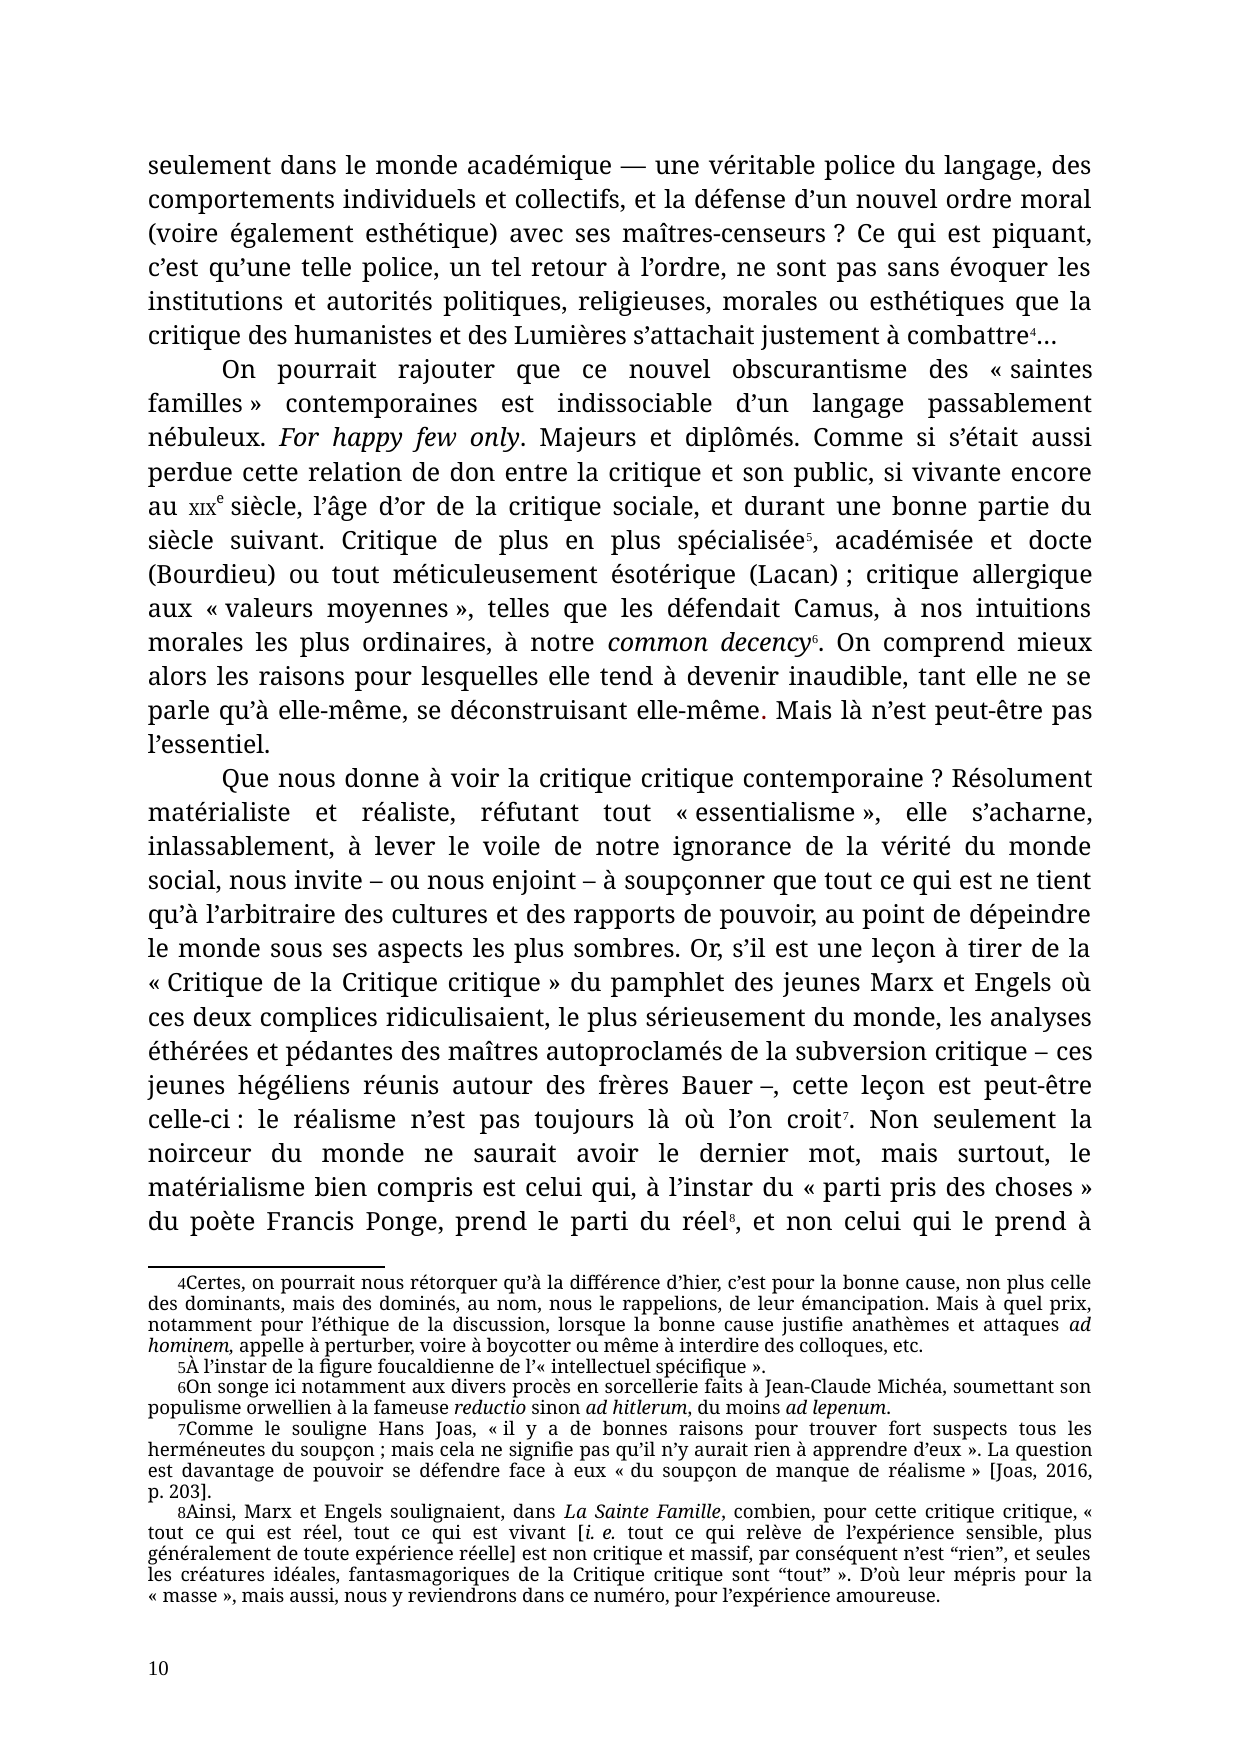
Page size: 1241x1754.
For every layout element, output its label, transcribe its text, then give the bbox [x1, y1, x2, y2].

text Que nous donne à voir la critique critique contemporaine ? Résolument matérialiste et réaliste, réfutant tout « essentialisme », elle s’acharne, inlassablement, à lever le voile de notre ignorance de la vérité du monde social, nous invite – ou nous enjoint – à soupçonner que tout ce qui est ne tient qu’à l’arbitraire des cultures et des rapports de pouvoir, au point de dépeindre le monde sous ses aspects les plus sombres. Or, s’il est une leçon à tirer de la « Critique de la Critique critique » du pamphlet des jeunes Marx et Engels où ces deux complices ridiculisaient, le plus sérieusement du monde, les analyses éthérées et pédantes des maîtres autoproclamés de la subversion critique – ces jeunes hégéliens réunis autour des frères Bauer –, cette leçon est peut-être celle-ci : le réalisme n’est pas toujours là où l’on croit. Non seulement la noirceur du monde ne saurait avoir le dernier mot, mais surtout, le matérialisme bien compris est celui qui, à l’instar du « parti pris des choses » du poète Francis Ponge, prend le parti du réel, et non celui qui le prend à [148, 761, 1093, 1238]
text Ainsi, Marx et Engels soulignaient, dans La Sainte Famille, combien, pour cette critique critique, « tout ce qui est réel, tout ce qui est vivant [i. e. tout ce qui relève de l’expérience sensible, plus généralement de toute expérience réelle] est non critique et massif, par conséquent n’est “rien”, et seules les créatures idéales, fantasmagoriques de la Critique critique sont “tout” ». D’où leur mépris pour la « masse », mais aussi, nous y reviendrons dans ce numéro, pour l’expérience amoureuse. [148, 1502, 1093, 1606]
text On pourrait rajouter que ce nouvel obscurantisme des « saintes familles » contemporaines est indissociable d’un langage passablement nébuleux. For happy few only. Majeurs et diplômés. Comme si s’était aussi perdue cette relation de don entre la critique et son public, si vivante encore au xixe siècle, l’âge d’or de la critique sociale, et durant une bonne partie du siècle suivant. Critique de plus en plus spécialisée, académisée et docte (Bourdieu) ou tout méticuleusement ésotérique (Lacan) ; critique allergique aux « valeurs moyennes », telles que les défendait Camus, à nos intuitions morales les plus ordinaires, à notre common decency. On comprend mieux alors les raisons pour lesquelles elle tend à devenir inaudible, tant elle ne se parle qu’à elle-même, se déconstruisant elle-même. Mais là n’est peut-être pas l’essentiel. [148, 352, 1093, 761]
text Certes, on pourrait nous rétorquer qu’à la différence d’hier, c’est pour la bonne cause, non plus celle des dominants, mais des dominés, au nom, nous le rappelions, de leur émancipation. Mais à quel prix, notamment pour l’éthique de la discussion, lorsque la bonne cause justifie anathèmes et attaques ad hominem, appelle à perturber, voire à boycotter ou même à interdire des colloques, etc. [148, 1273, 1093, 1356]
text seulement dans le monde académique — une véritable police du langage, des comportements individuels et collectifs, et la défense d’un nouvel ordre moral (voire également esthétique) avec ses maîtres-censeurs ? Ce qui est piquant, c’est qu’une telle police, un tel retour à l’ordre, ne sont pas sans évoquer les institutions et autorités politiques, religieuses, morales ou esthétiques que la critique des humanistes et des Lumières s’attachait justement à combattre… [148, 148, 1093, 352]
text À l’instar de la figure foucaldienne de l’« intellectuel spécifique ». [148, 1356, 1093, 1377]
text On songe ici notamment aux divers procès en sorcellerie faits à Jean-Claude Michéa, soumettant son populisme orwellien à la fameuse reductio sinon ad hitlerum, du moins ad lepenum. [148, 1377, 1093, 1419]
text Comme le souligne Hans Joas, « il y a de bonnes raisons pour trouver fort suspects tous les herméneutes du soupçon ; mais cela ne signifie pas qu’il n’y aurait rien à apprendre d’eux ». La question est davantage de pouvoir se défendre face à eux « du soupçon de manque de réalisme » [Joas, 2016, p. 203]. [148, 1419, 1093, 1502]
